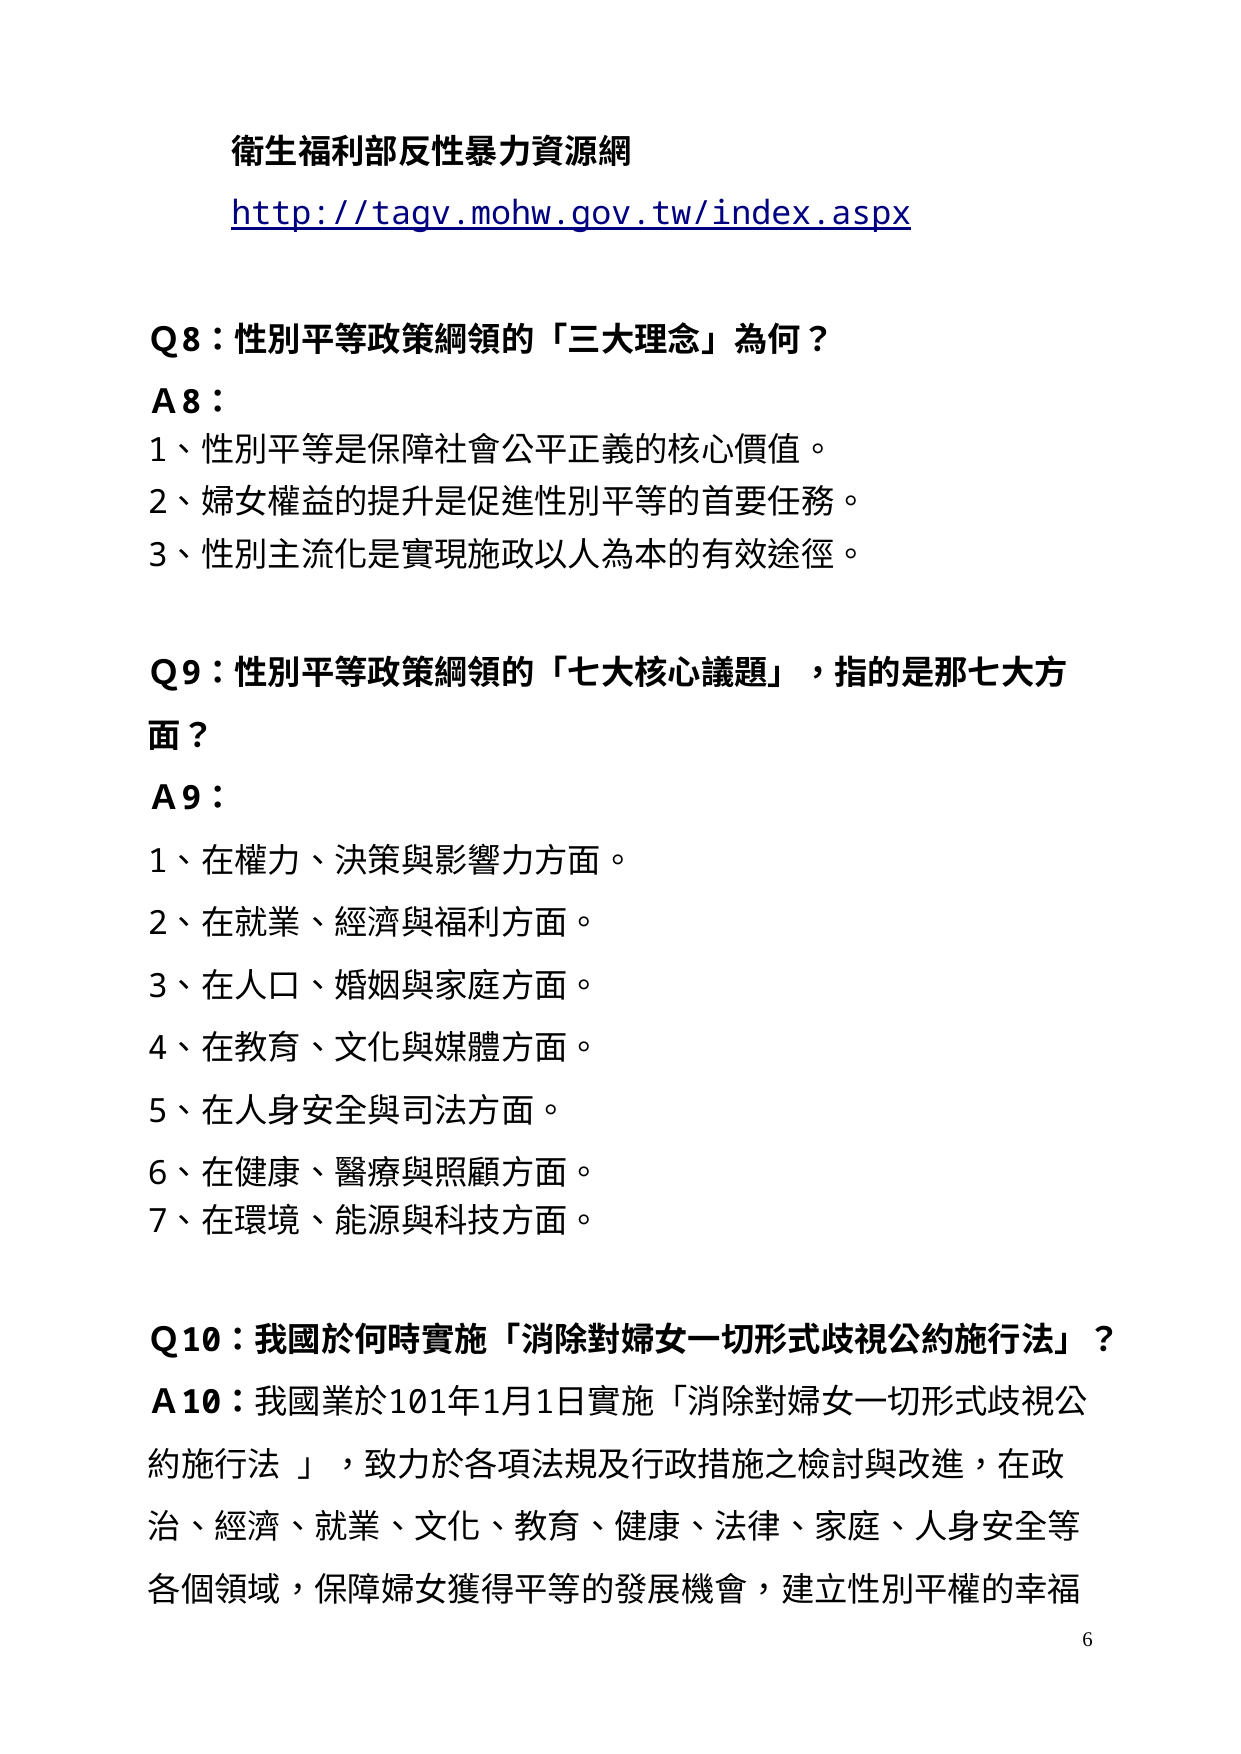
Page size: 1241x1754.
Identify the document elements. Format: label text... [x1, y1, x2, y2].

text 2、在就業、經濟與福利方面。 [148, 878, 1092, 941]
text Ｑ10：我國於何時實施「消除對婦女一切形式歧視公約施行法」？ [148, 1295, 1092, 1358]
text Ａ9： [148, 753, 1092, 816]
text 3、性別主流化是實現施政以人為本的有效途徑。 [148, 524, 1092, 576]
text 1、性別平等是保障社會公平正義的核心價值。 [148, 420, 1092, 472]
text 6、在健康、醫療與照顧方面。 [148, 1128, 1092, 1191]
text http://tagv.mohw.gov.tw/index.aspx [148, 170, 1092, 233]
text 4、在教育、文化與媒體方面。 [148, 1003, 1092, 1066]
text Ｑ9：性別平等政策綱領的「七大核心議題」，指的是那七大方面？ [148, 628, 1092, 753]
text Ａ8： [148, 358, 1092, 420]
text Ａ10：我國業於101年1月1日實施「消除對婦女一切形式歧視公約施行法 」，致力於各項法規及行政措施之檢討與改進，在政治、經濟、就業、文化、教育、健康、法律、家庭、人身安全等各個領域，保障婦女獲得平等的發展機會，建立性別平權的幸福 [148, 1358, 1092, 1608]
text 5、在人身安全與司法方面。 [148, 1066, 1092, 1128]
text Ｑ8：性別平等政策綱領的「三大理念」為何？ [148, 295, 1092, 358]
text 7、在環境、能源與科技方面。 [148, 1191, 1092, 1243]
text 衛生福利部反性暴力資源網 [148, 108, 1092, 170]
text 2、婦女權益的提升是促進性別平等的首要任務。 [148, 472, 1092, 524]
text 3、在人口、婚姻與家庭方面。 [148, 941, 1092, 1003]
text 1、在權力、決策與影響力方面。 [148, 816, 1092, 878]
